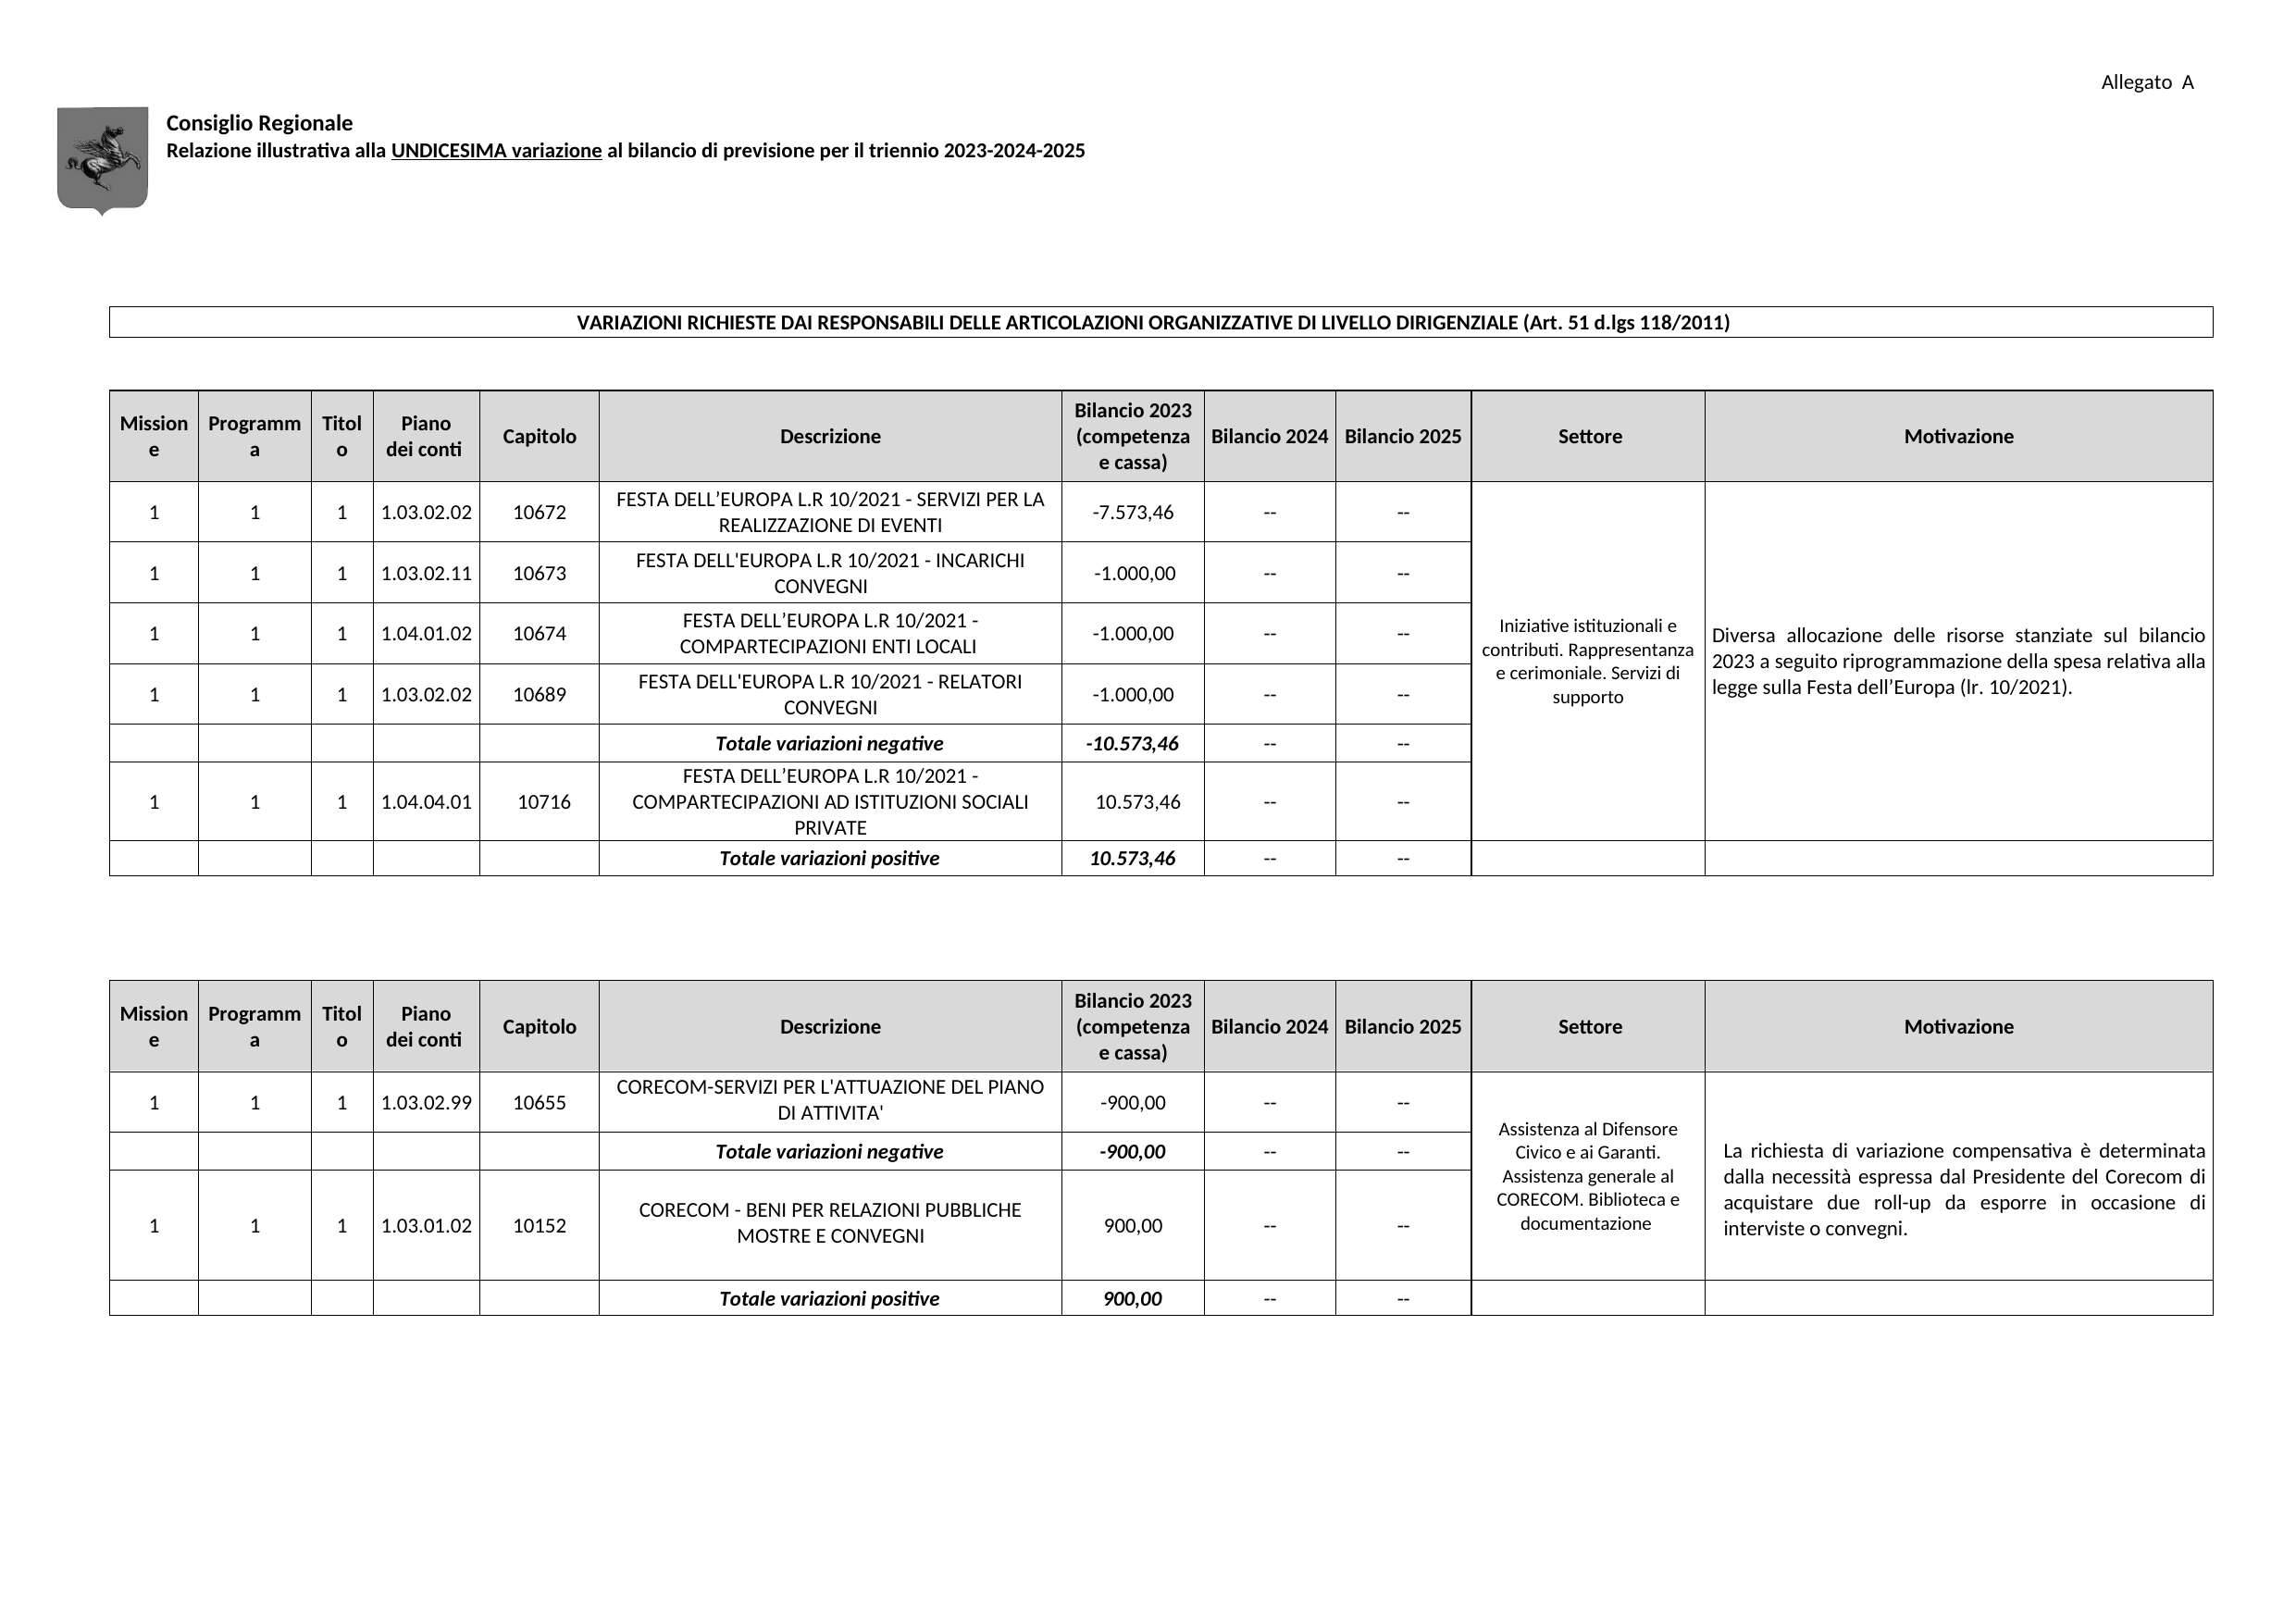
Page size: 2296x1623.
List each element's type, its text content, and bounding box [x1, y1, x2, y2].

table_header Missione [110, 981, 198, 1071]
table_header Bilancio 2024 [1205, 391, 1335, 481]
table_cell 1 [312, 1171, 373, 1280]
table_cell -- [1336, 1281, 1471, 1315]
table_cell 1.03.01.02 [374, 1171, 479, 1280]
table_cell 1 [110, 482, 198, 541]
table_cell 1 [199, 1171, 311, 1280]
table_cell -- [1336, 762, 1471, 840]
table_cell [374, 841, 479, 875]
table_cell FESTA DELL’EUROPA L.R 10/2021 - COMPARTECIPAZIONI ENTI LOCALI [600, 603, 1061, 663]
table_cell -- [1205, 664, 1335, 724]
table_header Piano dei conti [374, 391, 479, 481]
table_cell -- [1205, 482, 1335, 541]
table_cell 1 [110, 762, 198, 840]
table_cell -- [1336, 841, 1471, 875]
table_header Settore [1472, 391, 1705, 481]
table_header Titolo [312, 981, 373, 1071]
table_cell [480, 1281, 599, 1315]
table_cell [1706, 841, 2213, 875]
table_cell -- [1336, 664, 1471, 724]
table_cell FESTA DELL'EUROPA L.R 10/2021 - RELATORI CONVEGNI [600, 664, 1061, 724]
table_header Bilancio 2023 (competenza e cassa) [1062, 391, 1204, 481]
table_cell -7.573,46 [1062, 482, 1204, 541]
table_header Settore [1472, 981, 1705, 1071]
table_cell [312, 725, 373, 762]
table_cell -- [1336, 1072, 1471, 1132]
table_cell [1472, 1281, 1705, 1315]
table_header Descrizione [600, 391, 1061, 481]
table_cell -1.000,00 [1062, 664, 1204, 724]
table_cell [312, 1133, 373, 1170]
table_header Programma [199, 391, 311, 481]
table_cell 1 [312, 1072, 373, 1132]
table_cell 1.03.02.11 [374, 542, 479, 602]
table_cell -900,00 [1062, 1072, 1204, 1132]
table_cell 1 [199, 482, 311, 541]
table_cell -- [1205, 1171, 1335, 1280]
text VARIAZIONI RICHIESTE DAI RESPONSABILI DELLE ARTICOLAZIONI ORGANIZZATIVE DI LIVELLO DIRIGENZIALE (Art. 51 d.lgs 118/2011) [110, 307, 2213, 337]
table_cell 10.573,46 [1062, 762, 1204, 840]
table_header Bilancio 2025 [1336, 981, 1471, 1071]
table_cell Totale variazioni positive [600, 841, 1061, 875]
table_cell -- [1336, 725, 1471, 762]
table_cell [480, 1133, 599, 1170]
table_cell 900,00 [1062, 1171, 1204, 1280]
table_cell -- [1336, 482, 1471, 541]
table_cell -- [1336, 1171, 1471, 1280]
table_cell -10.573,46 [1062, 725, 1204, 762]
table_header Descrizione [600, 981, 1061, 1071]
table_cell 1.03.02.99 [374, 1072, 479, 1132]
table_header Bilancio 2024 [1205, 981, 1335, 1071]
table_cell [1706, 1281, 2213, 1315]
table_cell 1 [110, 1171, 198, 1280]
table_cell 1 [110, 664, 198, 724]
table_cell [312, 1281, 373, 1315]
table_header Motivazione [1706, 391, 2213, 481]
table_cell -- [1336, 542, 1471, 602]
table_cell 1 [312, 762, 373, 840]
table_cell [480, 725, 599, 762]
text Consiglio Regionale [149, 105, 2214, 137]
table_header Capitolo [480, 981, 599, 1071]
table_cell 1 [312, 603, 373, 663]
table_cell 1 [110, 603, 198, 663]
table_cell [110, 725, 198, 762]
table_cell 1.03.02.02 [374, 482, 479, 541]
table_header Missione [110, 391, 198, 481]
table_cell -- [1205, 542, 1335, 602]
table_cell Diversa allocazione delle risorse stanziate sul bilancio 2023 a seguito riprogrammazione della spesa relativa alla legge sulla Festa dell’Europa (lr. 10/2021). [1706, 482, 2213, 840]
table_cell 1 [312, 664, 373, 724]
table_cell -- [1336, 603, 1471, 663]
table_cell -- [1205, 1072, 1335, 1132]
table_cell [199, 1281, 311, 1315]
table_cell 10716 [480, 762, 599, 840]
table_header Bilancio 2023 (competenza e cassa) [1062, 981, 1204, 1071]
table_cell FESTA DELL’EUROPA L.R 10/2021 - SERVIZI PER LA REALIZZAZIONE DI EVENTI [600, 482, 1061, 541]
table_cell 900,00 [1062, 1281, 1204, 1315]
table_cell FESTA DELL'EUROPA L.R 10/2021 - INCARICHI CONVEGNI [600, 542, 1061, 602]
table_cell 1.04.04.01 [374, 762, 479, 840]
table_cell -- [1205, 762, 1335, 840]
table_cell 1 [312, 542, 373, 602]
table_header Capitolo [480, 391, 599, 481]
table_cell [312, 841, 373, 875]
table_cell 1 [312, 482, 373, 541]
table_header Titolo [312, 391, 373, 481]
table_cell 10152 [480, 1171, 599, 1280]
table_cell -- [1205, 1281, 1335, 1315]
table_cell Totale variazioni negative [600, 1133, 1061, 1170]
table_header Bilancio 2025 [1336, 391, 1471, 481]
table_cell Totale variazioni positive [600, 1281, 1061, 1315]
table_cell 1 [199, 542, 311, 602]
table_cell -- [1205, 841, 1335, 875]
table_cell -- [1205, 1133, 1335, 1170]
text Relazione illustrativa alla UNDICESIMA variazione al bilancio di previsione per il triennio 2023-2024-2025 [149, 137, 2214, 163]
table_cell [110, 1281, 198, 1315]
table_cell 1.04.01.02 [374, 603, 479, 663]
table_cell Totale variazioni negative [600, 725, 1061, 762]
text Allegato A [52, 68, 2214, 217]
table_cell 10674 [480, 603, 599, 663]
table_cell [199, 725, 311, 762]
table_cell La richiesta di variazione compensativa è determinata dalla necessità espressa dal Presidente del Corecom di acquistare due roll-up da esporre in occasione di interviste o convegni. [1706, 1072, 2213, 1280]
table_cell CORECOM - BENI PER RELAZIONI PUBBLICHE MOSTRE E CONVEGNI [600, 1171, 1061, 1280]
table_cell -900,00 [1062, 1133, 1204, 1170]
table_cell -- [1205, 725, 1335, 762]
table_cell 1 [199, 664, 311, 724]
table_cell -- [1336, 1133, 1471, 1170]
table_cell 1 [110, 1072, 198, 1132]
table_cell 10.573,46 [1062, 841, 1204, 875]
table_cell [199, 841, 311, 875]
table_cell [199, 1133, 311, 1170]
table_cell Assistenza al Difensore Civico e ai Garanti. Assistenza generale al CORECOM. Biblioteca e documentazione [1472, 1072, 1705, 1280]
table_cell [374, 1133, 479, 1170]
table_header Motivazione [1706, 981, 2213, 1071]
table_cell [374, 725, 479, 762]
table_cell FESTA DELL’EUROPA L.R 10/2021 - COMPARTECIPAZIONI AD ISTITUZIONI SOCIALI PRIVATE [600, 762, 1061, 840]
table_header Programma [199, 981, 311, 1071]
table_cell -1.000,00 [1062, 603, 1204, 663]
table_cell -- [1205, 603, 1335, 663]
table_cell CORECOM-SERVIZI PER L'ATTUAZIONE DEL PIANO DI ATTIVITA' [600, 1072, 1061, 1132]
table_header Piano dei conti [374, 981, 479, 1071]
table_cell 10672 [480, 482, 599, 541]
table_cell [1472, 841, 1705, 875]
table_cell Iniziative istituzionali e contributi. Rappresentanza e cerimoniale. Servizi di supporto [1472, 482, 1705, 840]
table_cell [374, 1281, 479, 1315]
table_cell -1.000,00 [1062, 542, 1204, 602]
table_cell 10689 [480, 664, 599, 724]
table_cell [480, 841, 599, 875]
table_cell 1 [199, 762, 311, 840]
table_cell 1 [199, 603, 311, 663]
table_cell [110, 1133, 198, 1170]
table_cell 10655 [480, 1072, 599, 1132]
table_cell 1 [199, 1072, 311, 1132]
table_cell [110, 841, 198, 875]
table_cell 1 [110, 542, 198, 602]
table_cell 1.03.02.02 [374, 664, 479, 724]
table_cell 10673 [480, 542, 599, 602]
